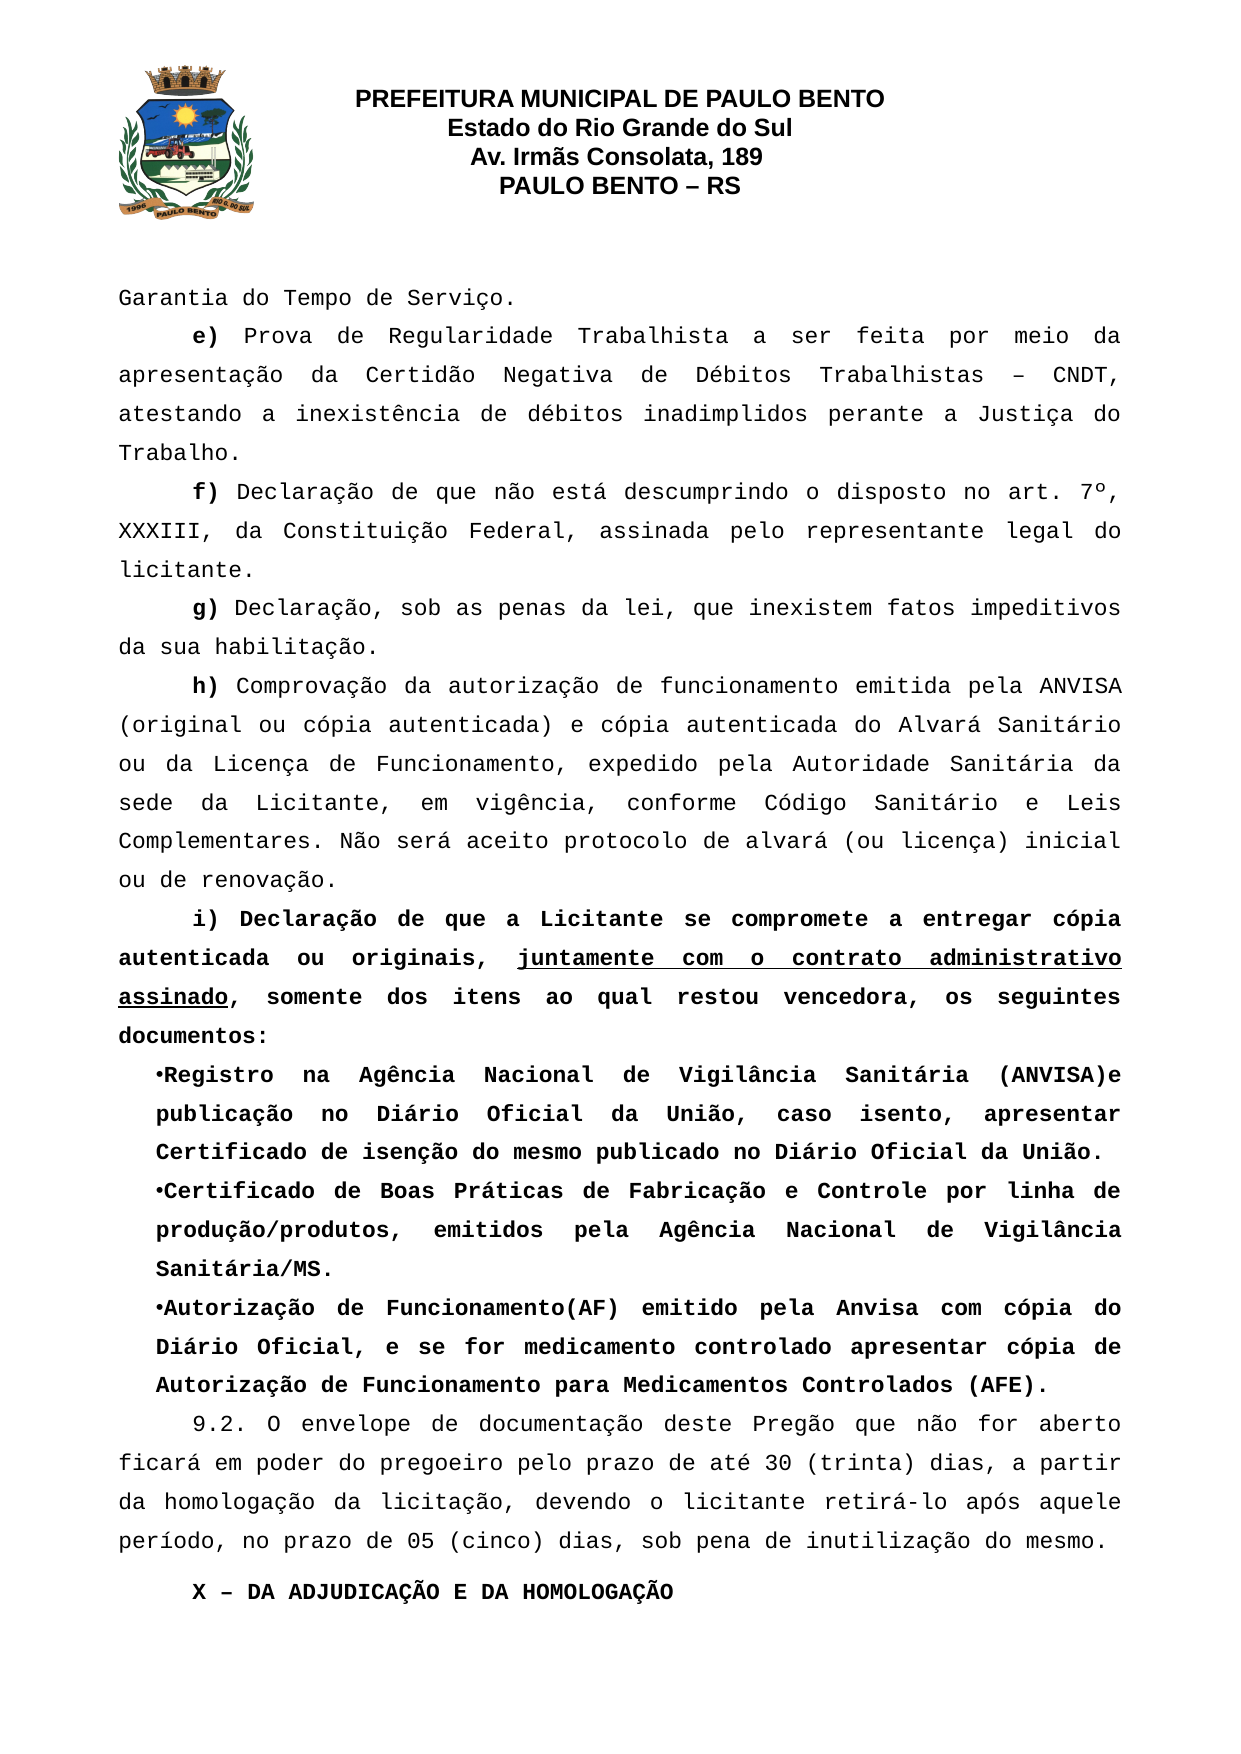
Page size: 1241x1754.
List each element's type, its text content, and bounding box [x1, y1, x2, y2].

text i) Declaração de que a Licitante se compromete a entregar cópia autenticada ou originais, juntamente com o contrato administrativo assinado, somente dos itens ao qual restou vencedora, os seguintes documentos: [118, 908, 1122, 1050]
text h) Comprovação da autorização de funcionamento emitida pela ANVISA (original ou cópia autenticada) e cópia autenticada do Alvará Sanitário ou da Licença de Funcionamento, expedido pela Autoridade Sanitária da sede da Licitante, em vigência, conforme Código Sanitário e Leis Complementares. Não será aceito protocolo de alvará (ou licença) inicial ou de renovação. [118, 674, 1122, 895]
list Autorização de Funcionamento(AF) emitido pela Anvisa com cópia do Diário Oficial, e se for medicamento controlado apresentar cópia de Autorização de Funcionamento para Medicamentos Controlados (AFE). [118, 1296, 1122, 1400]
text f) Declaração de que não está descumprindo o disposto no art. 7º, XXXIII, da Constituição Federal, assinada pelo representante legal do licitante. [118, 480, 1122, 584]
text Garantia do Tempo de Serviço. [118, 286, 1122, 312]
text g) Declaração, sob as penas da lei, que inexistem fatos impeditivos da sua habilitação. [118, 597, 1122, 662]
text X – DA ADJUDICAÇÃO E DA HOMOLOGAÇÃO [118, 1581, 1122, 1606]
picture [118, 65, 254, 220]
list Certificado de Boas Práticas de Fabricação e Controle por linha de produção/produtos, emitidos pela Agência Nacional de Vigilância Sanitária/MS. [118, 1179, 1122, 1283]
text 9.2. O envelope de documentação deste Pregão que não for aberto ficará em poder do pregoeiro pelo prazo de até 30 (trinta) dias, a partir da homologação da licitação, devendo o licitante retirá-lo após aquele período, no prazo de 05 (cinco) dias, sob pena de inutilização do mesmo. [118, 1413, 1122, 1555]
list Registro na Agência Nacional de Vigilância Sanitária (ANVISA)e publicação no Diário Oficial da União, caso isento, apresentar Certificado de isenção do mesmo publicado no Diário Oficial da União. [118, 1063, 1122, 1167]
text e) Prova de Regularidade Trabalhista a ser feita por meio da apresentação da Certidão Negativa de Débitos Trabalhistas – CNDT, atestando a inexistência de débitos inadimplidos perante a Justiça do Trabalho. [118, 325, 1122, 467]
